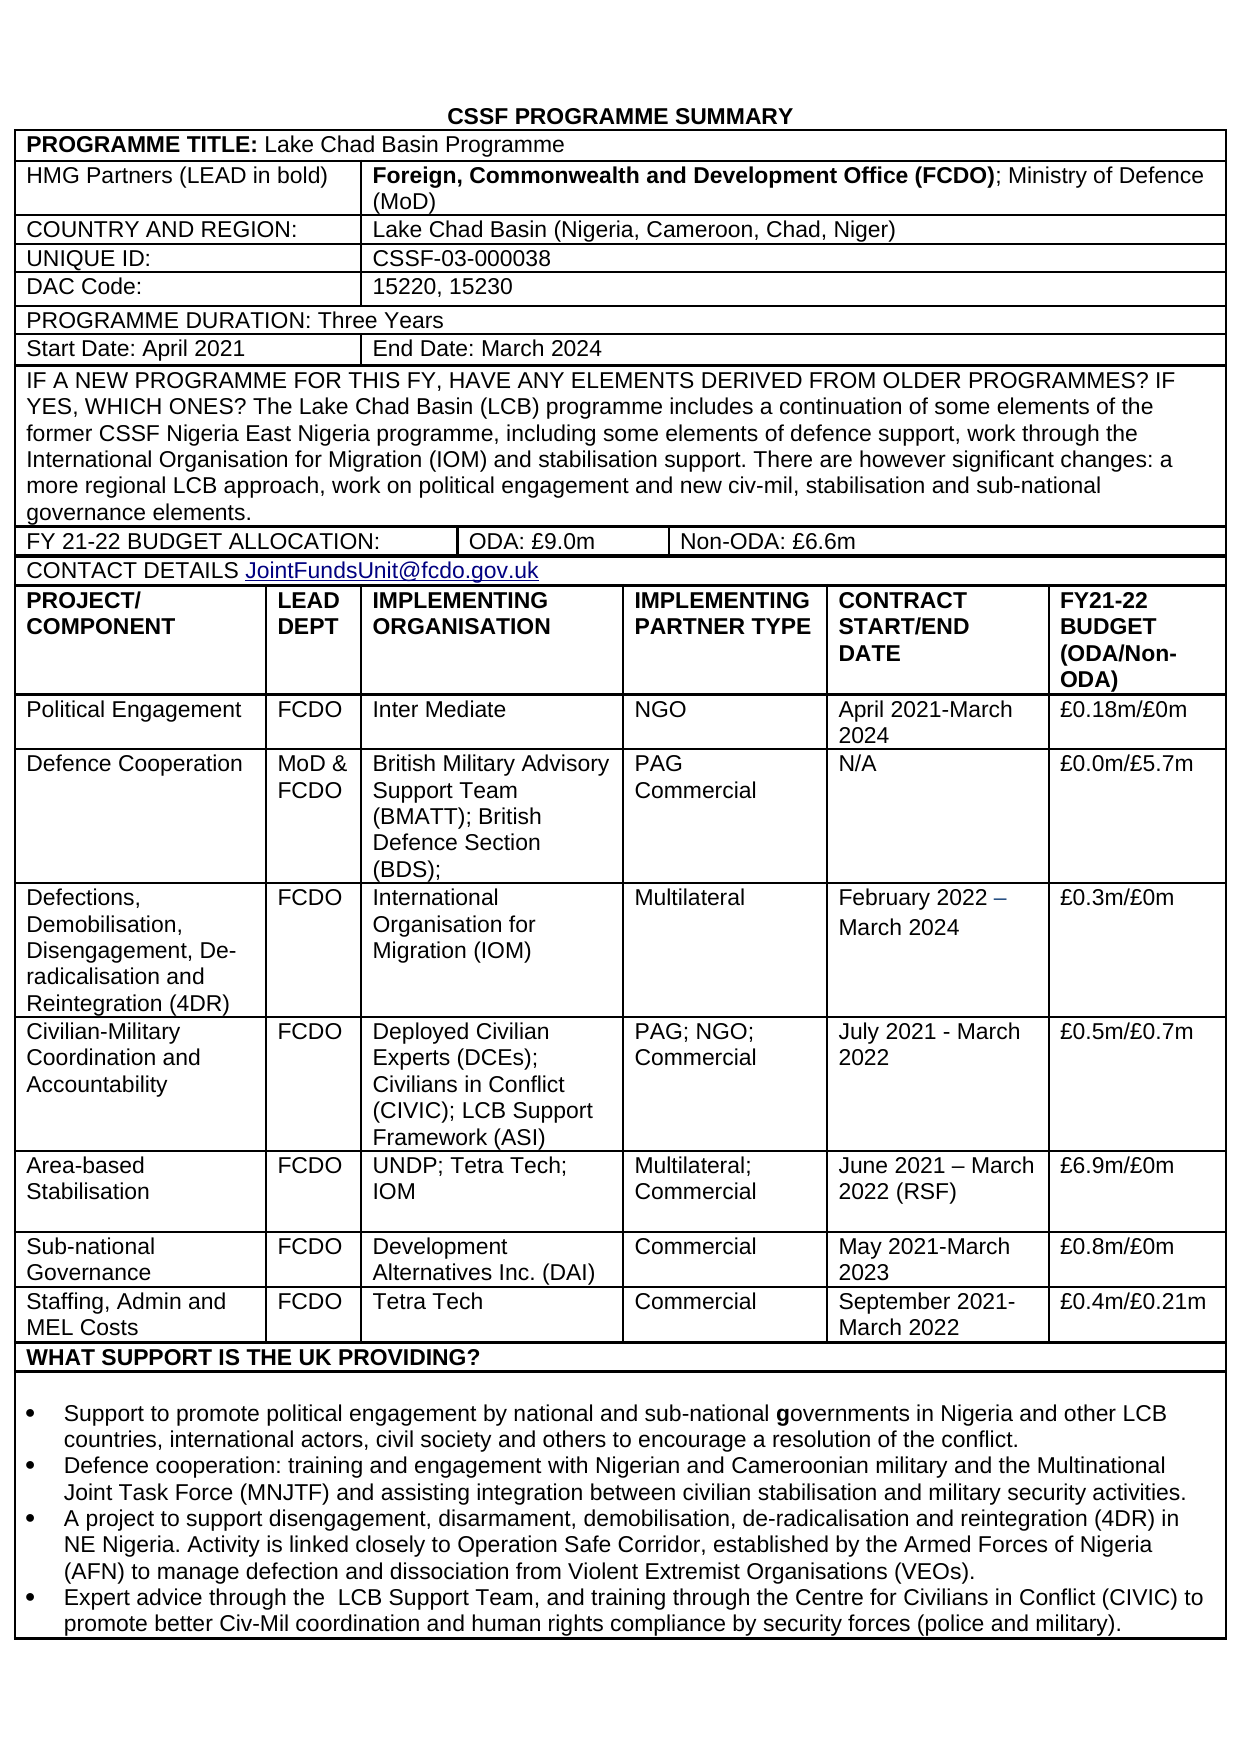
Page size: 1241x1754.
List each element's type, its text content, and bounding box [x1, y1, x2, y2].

table_cell PAG; NGO; Commercial [624, 1018, 826, 1150]
table_cell Inter Mediate [362, 696, 622, 748]
table_cell June 2021 – March 2022 (RSF) [828, 1152, 1048, 1231]
table_cell WHAT SUPPORT IS THE UK PROVIDING? [16, 1344, 1225, 1370]
table_cell MoD & FCDO [267, 750, 360, 882]
table_cell Defence Cooperation [16, 750, 265, 882]
table_cell IMPLEMENTING PARTNER TYPE [624, 587, 826, 692]
table_cell July 2021 - March 2022 [828, 1018, 1048, 1150]
table_cell Commercial [624, 1288, 826, 1341]
table_cell Area-based Stabilisation [16, 1152, 265, 1231]
table_cell Staffing, Admin and MEL Costs [16, 1288, 265, 1341]
table_cell PROGRAMME DURATION: Three Years [16, 307, 1225, 333]
table_cell Defections, Demobilisation, Disengagement, De-radicalisation and Reintegration (4DR) [16, 884, 265, 1016]
table_cell LEAD DEPT [267, 587, 360, 692]
table_cell End Date: March 2024 [362, 335, 1225, 364]
table_cell £0.5m/£0.7m [1050, 1018, 1225, 1150]
table_cell ODA: £9.0m [459, 528, 668, 554]
table_cell February 2022 – March 2024 [828, 884, 1048, 1016]
table_cell £0.3m/£0m [1050, 884, 1225, 1016]
table_cell September 2021- March 2022 [828, 1288, 1048, 1341]
table_cell IF A NEW PROGRAMME FOR THIS FY, HAVE ANY ELEMENTS DERIVED FROM OLDER PROGRAMMES? IF YES, WHICH ONES? The Lake Chad Basin (LCB) programme includes a continuation of some elements of the former CSSF Nigeria East Nigeria programme, including some elements of defence support, work through the International Organisation for Migration (IOM) and stabilisation support. There are however significant changes: a more regional LCB approach, work on political engagement and new civ-mil, stabilisation and sub-national governance elements. [16, 367, 1225, 525]
table_cell FCDO [267, 696, 360, 748]
table_cell April 2021-March 2024 [828, 696, 1048, 748]
table_cell IMPLEMENTING ORGANISATION [362, 587, 622, 692]
table_cell CONTACT DETAILS JointFundsUnit@fcdo.gov.uk [16, 558, 1225, 584]
table_cell Political Engagement [16, 696, 265, 748]
table_cell FY 21-22 BUDGET ALLOCATION: [16, 528, 456, 554]
table_cell Start Date: April 2021 [16, 335, 360, 364]
table_cell £6.9m/£0m [1050, 1152, 1225, 1231]
table_cell British Military Advisory Support Team (BMATT); British Defence Section (BDS); [362, 750, 622, 882]
table_cell Development Alternatives Inc. (DAI) [362, 1233, 622, 1286]
table_cell UNDP; Tetra Tech; IOM [362, 1152, 622, 1231]
table_cell PROJECT/ COMPONENT [16, 587, 265, 692]
table_cell N/A [828, 750, 1048, 882]
table_cell £0.0m/£5.7m [1050, 750, 1225, 882]
table_cell PAG Commercial [624, 750, 826, 882]
table_cell 15220, 15230 [362, 273, 1225, 305]
table_cell Deployed Civilian Experts (DCEs); Civilians in Conflict (CIVIC); LCB Support Framework (ASI) [362, 1018, 622, 1150]
table_cell Foreign, Commonwealth and Development Office (FCDO); Ministry of Defence (MoD) [362, 162, 1225, 214]
table_cell Tetra Tech [362, 1288, 622, 1341]
table_cell FCDO [267, 1233, 360, 1286]
table_cell Multilateral [624, 884, 826, 1016]
table_cell £0.18m/£0m [1050, 696, 1225, 748]
table_cell Non-ODA: £6.6m [670, 528, 1225, 554]
table_cell DAC Code: [16, 273, 360, 305]
table_cell Multilateral; Commercial [624, 1152, 826, 1231]
table_cell Support to promote political engagement by national and sub-national governments in Nigeria and other LCB countries, international actors, civil society and others to encourage a resolution of the conflict. Defence cooperation: training and engagement with Nigerian and Cameroonian military and the Multinational Joint Task Force (MNJTF) and assisting integration between civilian stabilisation and military security activities. A project to support disengagement, disarmament, demobilisation, de-radicalisation and reintegration (4DR) in NE Nigeria. Activity is linked closely to Operation Safe Corridor, established by the Armed Forces of Nigeria (AFN) to manage defection and dissociation from Violent Extremist Organisations (VEOs). Expert advice through the LCB Support Team, and training through the Centre for Civilians in Conflict (CIVIC) to promote better Civ-Mil coordination and human rights compliance by security forces (police and military). Support for localised stabilisation activities to improve security, services and livelihood options for civilians in LCB countries, via the UNDP-led Regional Stabilisation Facility (RSF). Sub-national governance: support to Borno State to create a Delivery Support Unit (DSU) to improve capability to deliver benefits for at-risk communities and implement other development priorities. This programme is ODA eligible under the Organisation for Economic Co-operation and Development (OECD) Development Assistance Committee's revised directive on peace and security. [16, 1373, 1225, 1637]
table_cell FCDO [267, 1152, 360, 1231]
table_cell NGO [624, 696, 826, 748]
table_cell International Organisation for Migration (IOM) [362, 884, 622, 1016]
table_cell FCDO [267, 884, 360, 1016]
table_cell UNIQUE ID: [16, 245, 360, 271]
table_cell CONTRACT START/END DATE [828, 587, 1048, 692]
table_cell Lake Chad Basin (Nigeria, Cameroon, Chad, Niger) [362, 216, 1225, 243]
table_cell Civilian-Military Coordination and Accountability [16, 1018, 265, 1150]
table_cell £0.4m/£0.21m [1050, 1288, 1225, 1341]
table_cell FCDO [267, 1018, 360, 1150]
table_cell FY21-22 BUDGET (ODA/Non-ODA) [1050, 587, 1225, 692]
table_cell May 2021-March 2023 [828, 1233, 1048, 1286]
table_header PROGRAMME TITLE: Lake Chad Basin Programme [16, 131, 1225, 159]
table_cell Commercial [624, 1233, 826, 1286]
table_cell £0.8m/£0m [1050, 1233, 1225, 1286]
text CSSF PROGRAMME SUMMARY [75, 103, 1165, 129]
table_cell CSSF-03-000038 [362, 245, 1225, 271]
table_cell COUNTRY AND REGION: [16, 216, 360, 243]
table_cell Sub-national Governance [16, 1233, 265, 1286]
table_cell HMG Partners (LEAD in bold) [16, 162, 360, 214]
table_cell FCDO [267, 1288, 360, 1341]
